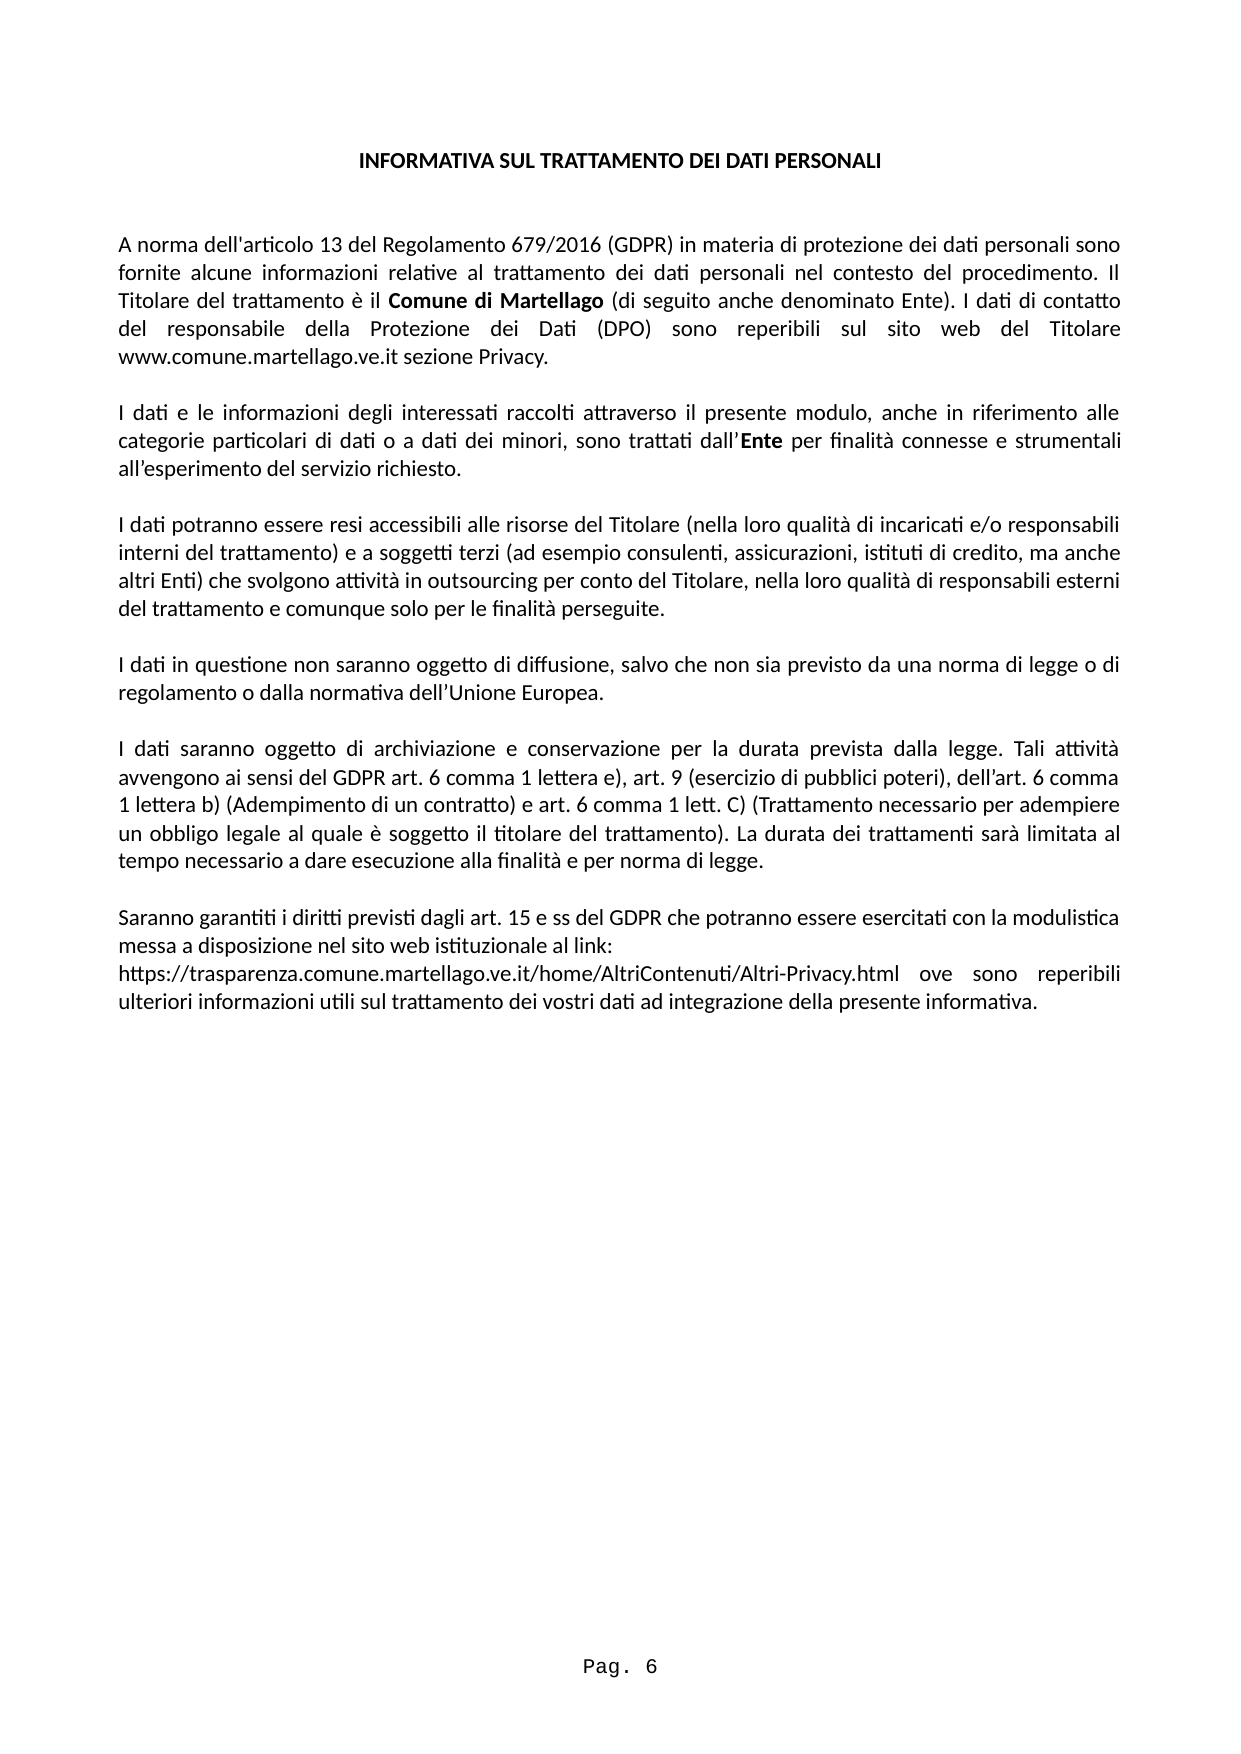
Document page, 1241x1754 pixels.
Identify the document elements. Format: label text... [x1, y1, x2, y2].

text A norma dell'articolo 13 del Regolamento 679/2016 (GDPR) in materia di protezione dei dati personali sono fornite alcune informazioni relative al trattamento dei dati personali nel contesto del procedimento. Il Titolare del trattamento è il Comune di Martellago (di seguito anche denominato Ente). I dati di contatto del responsabile della Protezione dei Dati (DPO) sono reperibili sul sito web del Titolare www.comune.martellago.ve.it sezione Privacy. [118, 230, 1122, 370]
text I dati saranno oggetto di archiviazione e conservazione per la durata prevista dalla legge. Tali attività avvengono ai sensi del GDPR art. 6 comma 1 lettera e), art. 9 (esercizio di pubblici poteri), dell’art. 6 comma 1 lettera b) (Adempimento di un contratto) e art. 6 comma 1 lett. C) (Trattamento necessario per adempiere un obbligo legale al quale è soggetto il titolare del trattamento). La durata dei trattamenti sarà limitata al tempo necessario a dare esecuzione alla finalità e per norma di legge. [118, 734, 1122, 875]
text Saranno garantiti i diritti previsti dagli art. 15 e ss del GDPR che potranno essere esercitati con la modulistica messa a disposizione nel sito web istituzionale al link: [118, 903, 1122, 959]
text https://trasparenza.comune.martellago.ve.it/home/AltriContenuti/Altri-Privacy.html ove sono reperibili ulteriori informazioni utili sul trattamento dei vostri dati ad integrazione della presente informativa. [118, 959, 1122, 1015]
text I dati potranno essere resi accessibili alle risorse del Titolare (nella loro qualità di incaricati e/o responsabili interni del trattamento) e a soggetti terzi (ad esempio consulenti, assicurazioni, istituti di credito, ma anche altri Enti) che svolgono attività in outsourcing per conto del Titolare, nella loro qualità di responsabili esterni del trattamento e comunque solo per le finalità perseguite. [118, 510, 1122, 622]
text I dati e le informazioni degli interessati raccolti attraverso il presente modulo, anche in riferimento alle categorie particolari di dati o a dati dei minori, sono trattati dall’Ente per finalità connesse e strumentali all’esperimento del servizio richiesto. [118, 398, 1122, 482]
text I dati in questione non saranno oggetto di diffusione, salvo che non sia previsto da una norma di legge o di regolamento o dalla normativa dell’Unione Europea. [118, 651, 1122, 707]
text INFORMATIVA SUL TRATTAMENTO DEI DATI PERSONALI [118, 146, 1122, 174]
